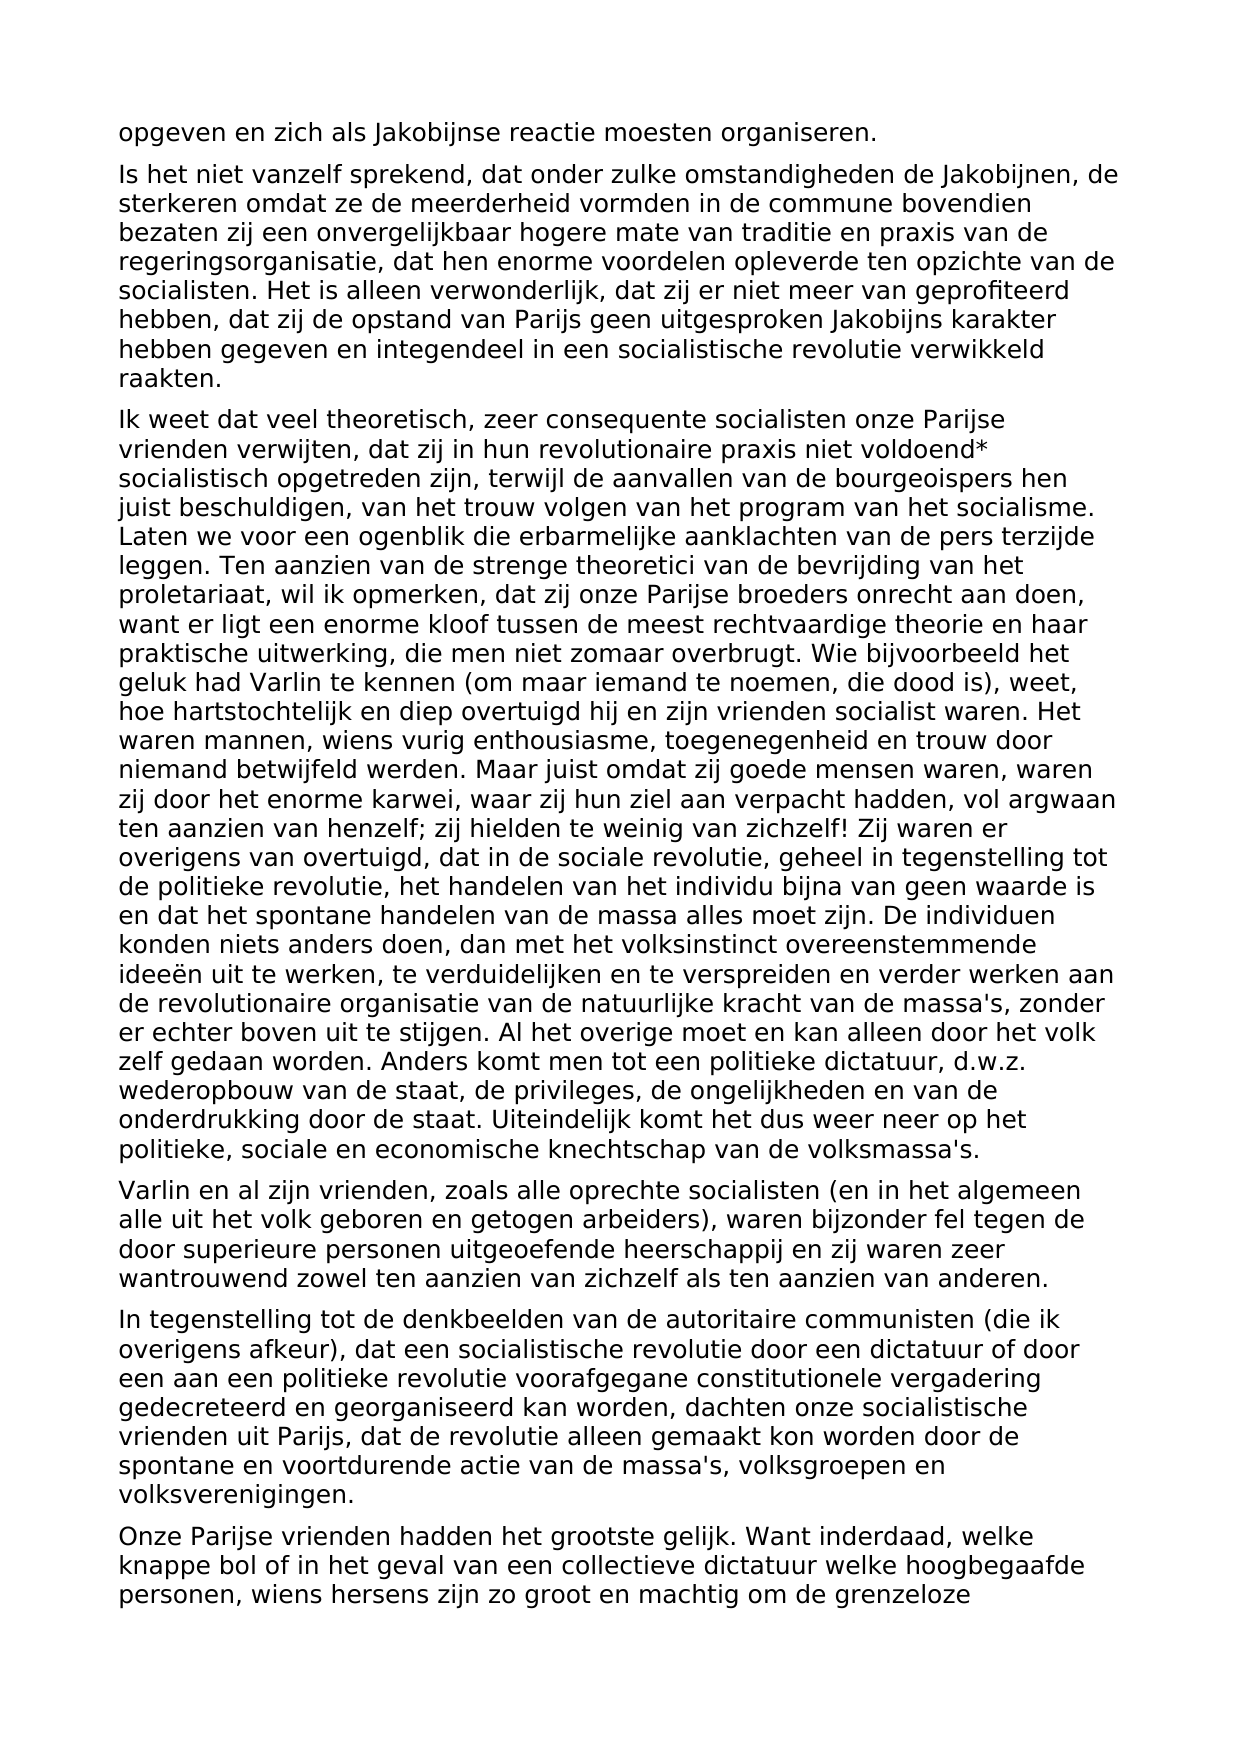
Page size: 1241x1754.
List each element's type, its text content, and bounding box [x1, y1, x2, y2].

text Is het niet vanzelf sprekend, dat onder zulke omstandigheden de Jakobijnen, de sterkeren omdat ze de meerderheid vormden in de commune bovendien bezaten zij een onvergelijkbaar hogere mate van traditie en praxis van de regeringsorganisatie, dat hen enorme voordelen opleverde ten opzichte van de socialisten. Het is alleen verwonderlijk, dat zij er niet meer van geprofiteerd hebben, dat zij de opstand van Parijs geen uitgesproken Jakobijns karakter hebben gegeven en integendeel in een socialistische revolutie verwikkeld raakten. [118, 160, 1122, 393]
text opgeven en zich als Jakobijnse reactie moesten organiseren. [118, 118, 1122, 147]
text Onze Parijse vrienden hadden het grootste gelijk. Want inderdaad, welke knappe bol of in het geval van een collectieve dictatuur welke hoogbegaafde personen, wiens hersens zijn zo groot en machtig om de grenzeloze [118, 1522, 1122, 1610]
text In tegenstelling tot de denkbeelden van de autoritaire communisten (die ik overigens afkeur), dat een socialistische revolutie door een dictatuur of door een aan een politieke revolutie voorafgegane constitutionele vergadering gedecreteerd en georganiseerd kan worden, dachten onze socialistische vrienden uit Parijs, dat de revolutie alleen gemaakt kon worden door de spontane en voortdurende actie van de massa's, volksgroepen en volksverenigingen. [118, 1306, 1122, 1510]
text Varlin en al zijn vrienden, zoals alle oprechte socialisten (en in het algemeen alle uit het volk geboren en getogen arbeiders), waren bijzonder fel tegen de door superieure personen uitgeoefende heerschappij en zij waren zeer wantrouwend zowel ten aanzien van zichzelf als ten aanzien van anderen. [118, 1176, 1122, 1293]
text Ik weet dat veel theoretisch, zeer consequente socialisten onze Parijse vrienden verwijten, dat zij in hun revolutionaire praxis niet voldoend* socialistisch opgetreden zijn, terwijl de aanvallen van de bourgeoispers hen juist beschuldigen, van het trouw volgen van het program van het socialisme. Laten we voor een ogenblik die erbarmelijke aanklachten van de pers terzijde leggen. Ten aanzien van de strenge theoretici van de bevrijding van het proletariaat, wil ik opmerken, dat zij onze Parijse broeders onrecht aan doen, want er ligt een enorme kloof tussen de meest rechtvaardige theorie en haar praktische uitwerking, die men niet zomaar overbrugt. Wie bijvoorbeeld het geluk had Varlin te kennen (om maar iemand te noemen, die dood is), weet, hoe hartstochtelijk en diep overtuigd hij en zijn vrienden socialist waren. Het waren mannen, wiens vurig enthousiasme, toegenegenheid en trouw door niemand betwijfeld werden. Maar juist omdat zij goede mensen waren, waren zij door het enorme karwei, waar zij hun ziel aan verpacht hadden, vol argwaan ten aanzien van henzelf; zij hielden te weinig van zichzelf! Zij waren er overigens van overtuigd, dat in de sociale revolutie, geheel in tegenstelling tot de politieke revolutie, het handelen van het individu bijna van geen waarde is en dat het spontane handelen van de massa alles moet zijn. De individuen konden niets anders doen, dan met het volksinstinct overeenstemmende ideeën uit te werken, te verduidelijken en te verspreiden en verder werken aan de revolutionaire organisatie van de natuurlijke kracht van de massa's, zonder er echter boven uit te stijgen. Al het overige moet en kan alleen door het volk zelf gedaan worden. Anders komt men tot een politieke dictatuur, d.w.z. wederopbouw van de staat, de privileges, de ongelijkheden en van de onderdrukking door de staat. Uiteindelijk komt het dus weer neer op het politieke, sociale en economische knechtschap van de volksmassa's. [118, 406, 1122, 1164]
